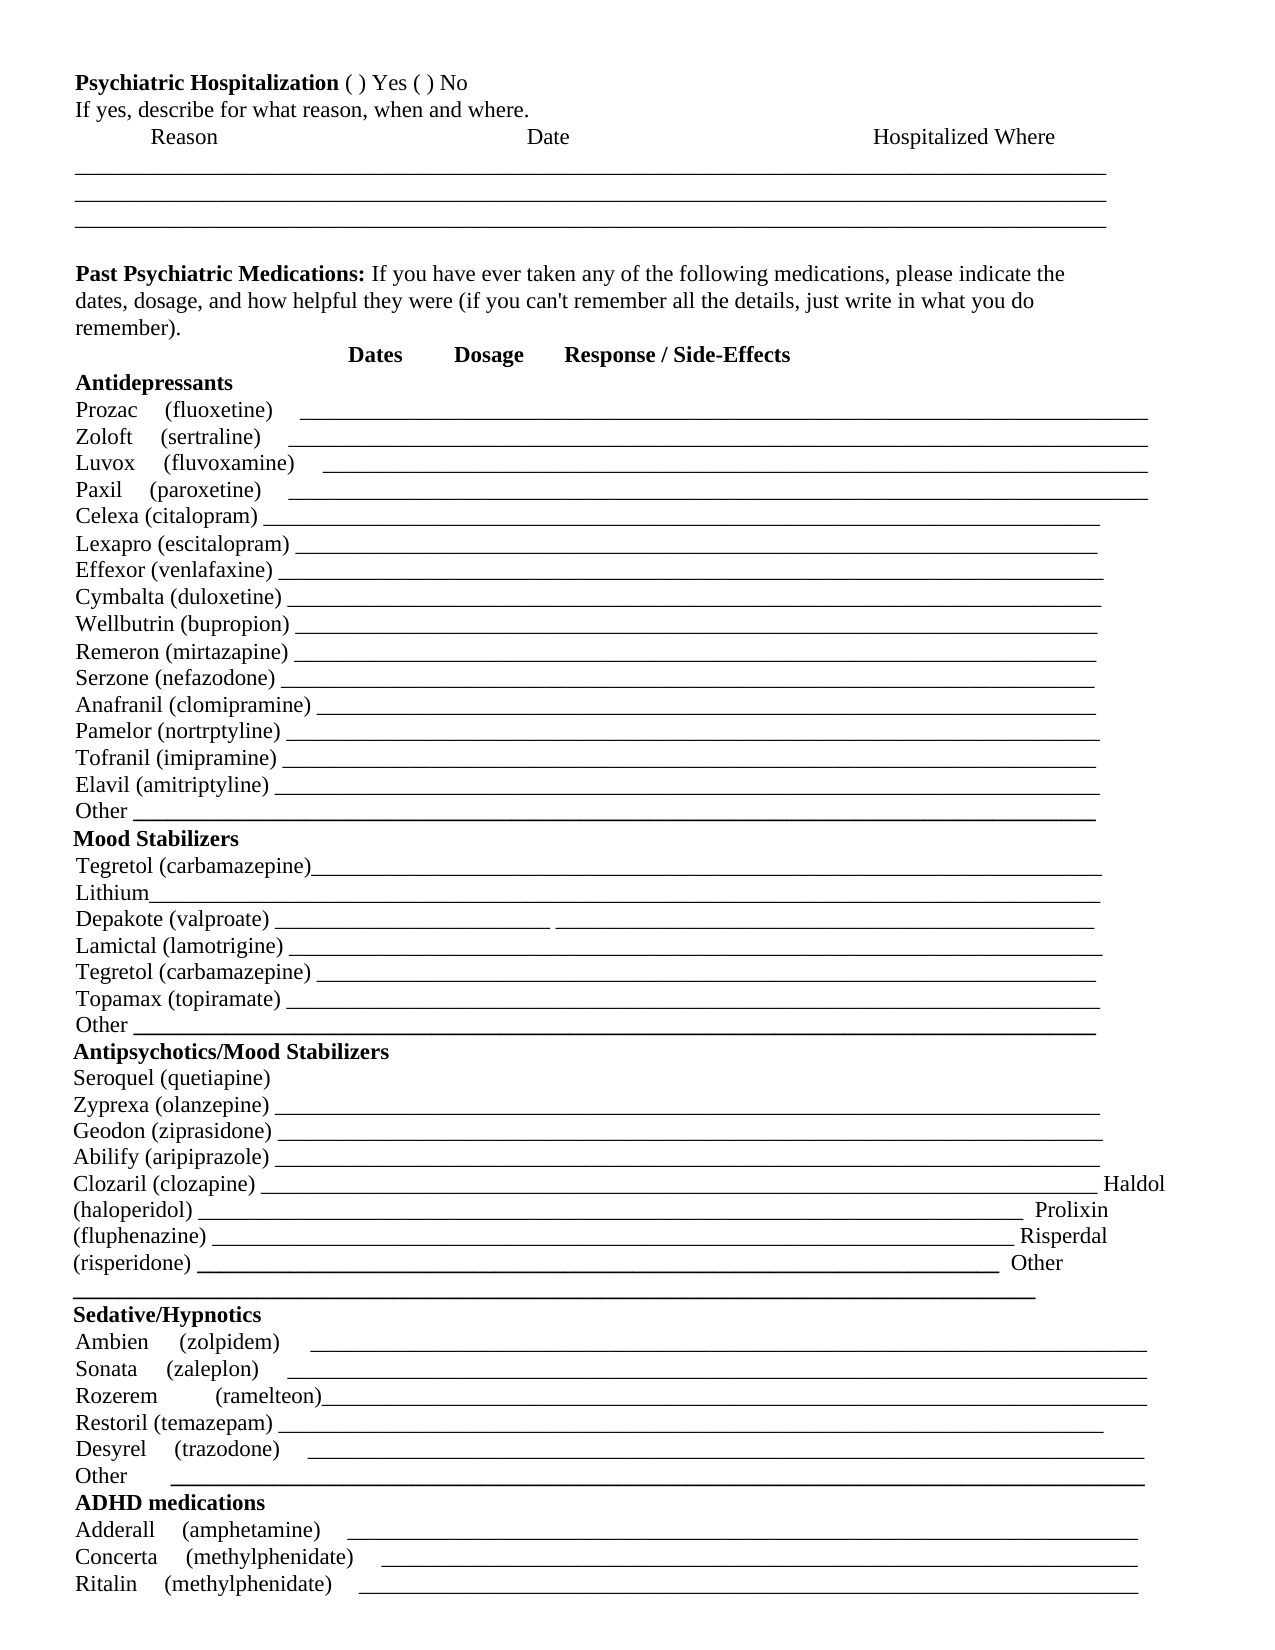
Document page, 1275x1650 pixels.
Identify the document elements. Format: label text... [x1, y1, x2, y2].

text Mood Stabilizers [73, 825, 1143, 852]
text Psychiatric Hospitalization ( ) Yes ( ) No [75, 69, 1138, 95]
text Antidepressants [75, 369, 1173, 396]
text Antipsychotics/Mood Stabilizers [73, 1038, 1173, 1064]
text If yes, describe for what reason, when and where. [75, 96, 1138, 122]
text Past Psychiatric Medications: If you have ever taken any of the following medications, please indicate the dates, dosage, and how helpful they were (if you can't remember all the details, just write in what you do remember). [75, 261, 1105, 341]
text Tegretol (carbamazepine)_____________________________________________________________________ Lithium___________________________________________________________________________________ Depakote (valproate) ________________________ _______________________________________________ Lamictal (lamotrigine) _______________________________________________________________________ Tegretol (carbamazepine) ____________________________________________________________________ Topamax (topiramate) _______________________________________________________________________ Other ____________________________________________________________________________________ [75, 852, 1145, 1038]
text Lexapro (escitalopram) ______________________________________________________________________ Effexor (venlafaxine) ________________________________________________________________________ Cymbalta (duloxetine) _______________________________________________________________________ Wellbutrin (bupropion) ______________________________________________________________________ [75, 530, 1146, 636]
text __________________________________________________________________________________________ __________________________________________________________________________________________ __________________________________________________________________________________________ [75, 151, 1150, 231]
text Adderall (amphetamine) _____________________________________________________________________ Concerta (methylphenidate) __________________________________________________________________ Ritalin (methylphenidate) ____________________________________________________________________ [75, 1516, 1138, 1596]
text Seroquel (quetiapine) [73, 1064, 1173, 1091]
text Dates Dosage Response / Side-Effects [73, 341, 1114, 367]
text Ambien (zolpidem) _________________________________________________________________________ Sonata (zaleplon) ___________________________________________________________________________ Rozerem (ramelteon)________________________________________________________________________ Restoril (temazepam) ________________________________________________________________________ [75, 1328, 1147, 1435]
text Reason Date Hospitalized Where [150, 123, 1173, 149]
text Prozac (fluoxetine) __________________________________________________________________________ Zoloft (sertraline) ___________________________________________________________________________ Luvox (fluvoxamine) ________________________________________________________________________ Paxil (paroxetine) ___________________________________________________________________________ Celexa (citalopram) _________________________________________________________________________ [75, 396, 1148, 529]
text Remeron (mirtazapine) ______________________________________________________________________ Serzone (nefazodone) _______________________________________________________________________ Anafranil (clomipramine) ____________________________________________________________________ Pamelor (nortrptyline) _______________________________________________________________________ Tofranil (imipramine) _______________________________________________________________________ Elavil (amitriptyline) ________________________________________________________________________ Other ____________________________________________________________________________________ [75, 638, 1143, 823]
text Zyprexa (olanzepine) ________________________________________________________________________ Geodon (ziprasidone) ________________________________________________________________________ Abilify (aripiprazole) ________________________________________________________________________ Clozaril (clozapine) _________________________________________________________________________ Haldol (haloperidol) ________________________________________________________________________ Prolixin (fluphenazine) ______________________________________________________________________ Risperdal (risperidone) ______________________________________________________________________ Other ____________________________________________________________________________________ Sedative/Hypnotics [73, 1091, 1173, 1328]
text Desyrel (trazodone) _________________________________________________________________________ Other _____________________________________________________________________________________ ADHD medications [75, 1435, 1144, 1516]
